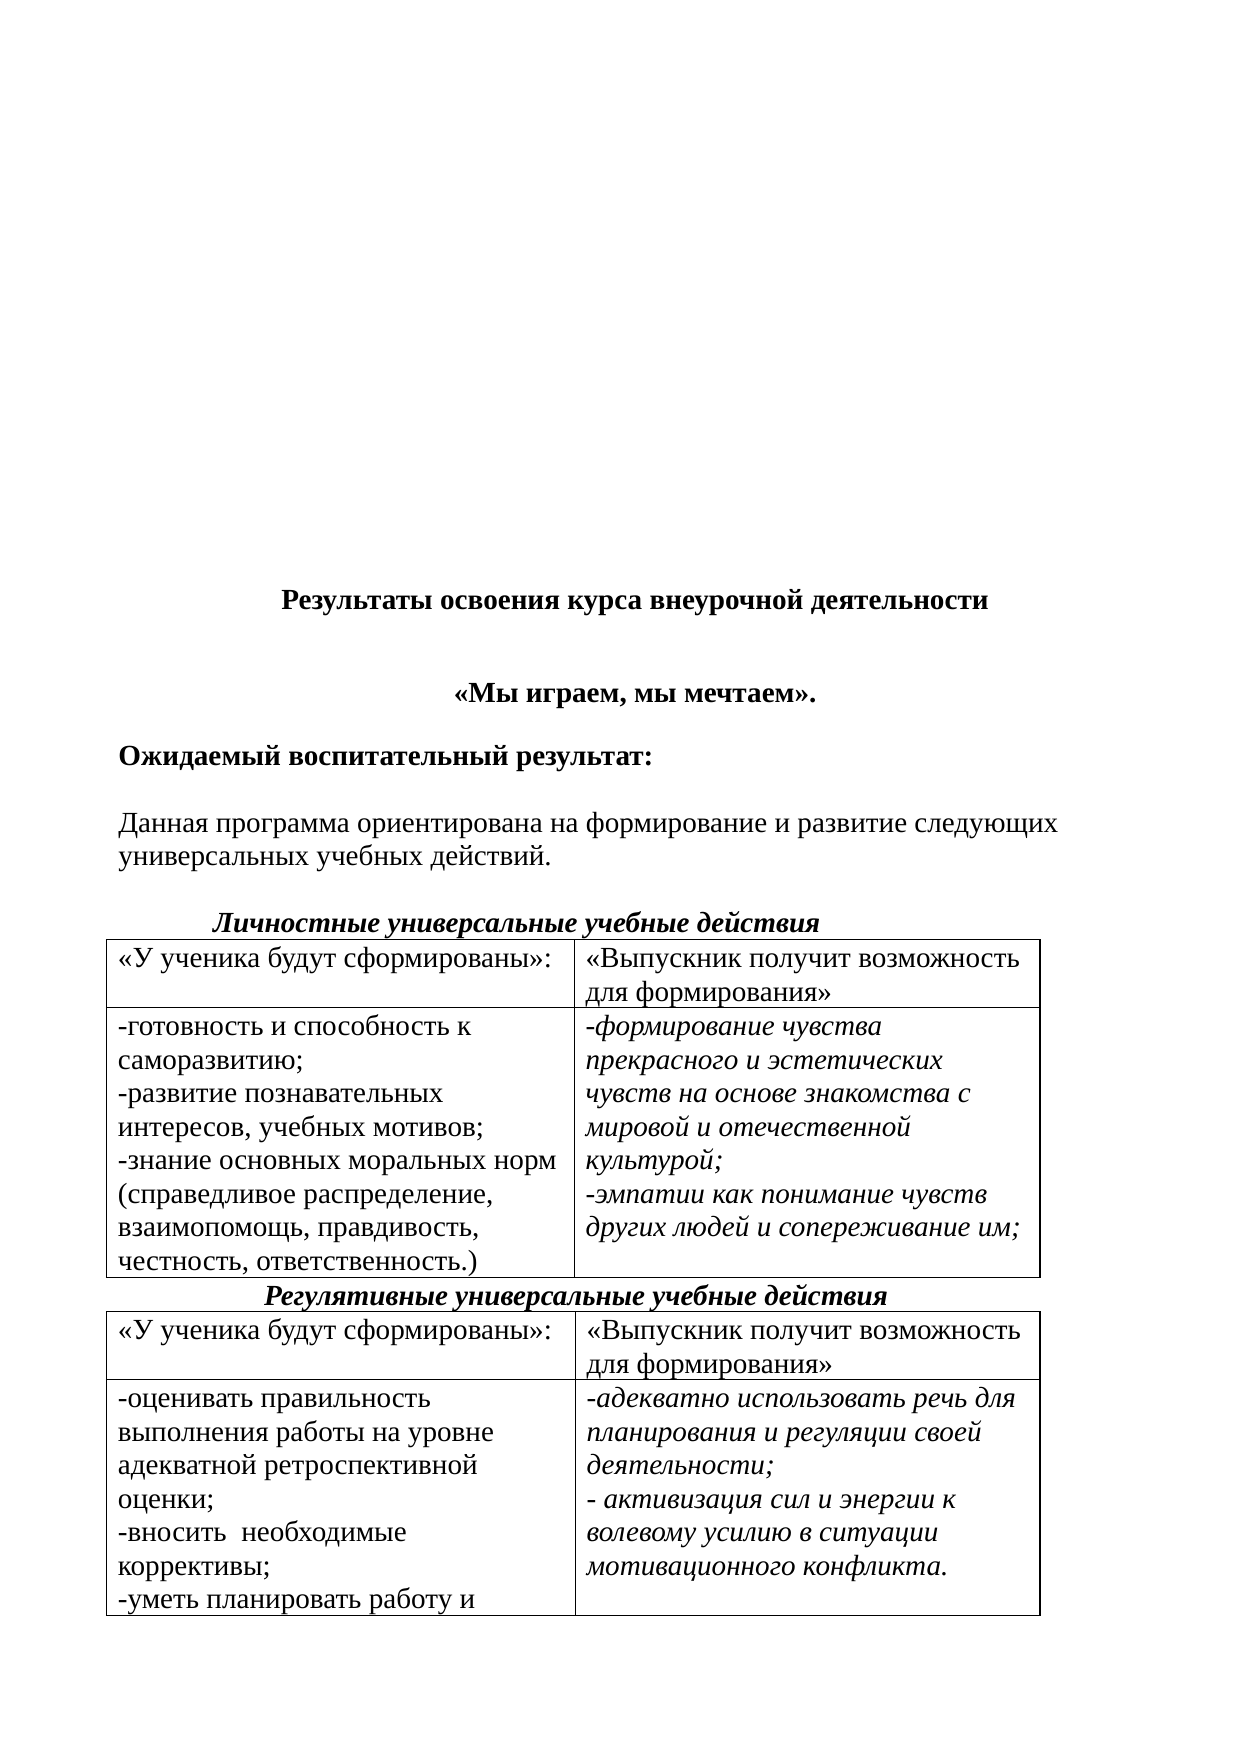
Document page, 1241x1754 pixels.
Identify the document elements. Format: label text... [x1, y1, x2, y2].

text «Мы играем, мы мечтаем». [118, 674, 1152, 709]
table_header «Выпускник получит возможность для формирования» [575, 940, 1039, 1007]
table_cell -готовность и способность к саморазвитию; -развитие познавательных интересов, учебных мотивов; -знание основных моральных норм (справедливое распределение, взаимопомощь, правдивость, честность, ответственность.) [107, 1008, 574, 1277]
table_cell -оценивать правильность выполнения работы на уровне адекватной ретроспективной оценки; -вносить необходимые коррективы; -уметь планировать работу и [107, 1380, 575, 1615]
table_header «Выпускник получит возможность для формирования» [576, 1312, 1039, 1379]
text Личностные универсальные учебные действия [118, 906, 1152, 939]
text Ожидаемый воспитательный результат: [118, 738, 1152, 771]
table_cell -формирование чувства прекрасного и эстетических чувств на основе знакомства с мировой и отечественной культурой; -эмпатии как понимание чувств других людей и сопереживание им; [575, 1008, 1039, 1277]
table_cell -адекватно использовать речь для планирования и регуляции своей деятельности; - активизация сил и энергии к волевому усилию в ситуации мотивационного конфликта. [576, 1380, 1039, 1615]
text Регулятивные универсальные учебные действия [118, 1278, 1152, 1311]
table_header «У ученика будут сформированы»: [107, 1312, 575, 1379]
text Результаты освоения курса внеурочной деятельности [118, 582, 1152, 616]
table_header «У ученика будут сформированы»: [107, 940, 574, 1007]
text Данная программа ориентирована на формирование и развитие следующих универсальных учебных действий. [118, 805, 1152, 872]
